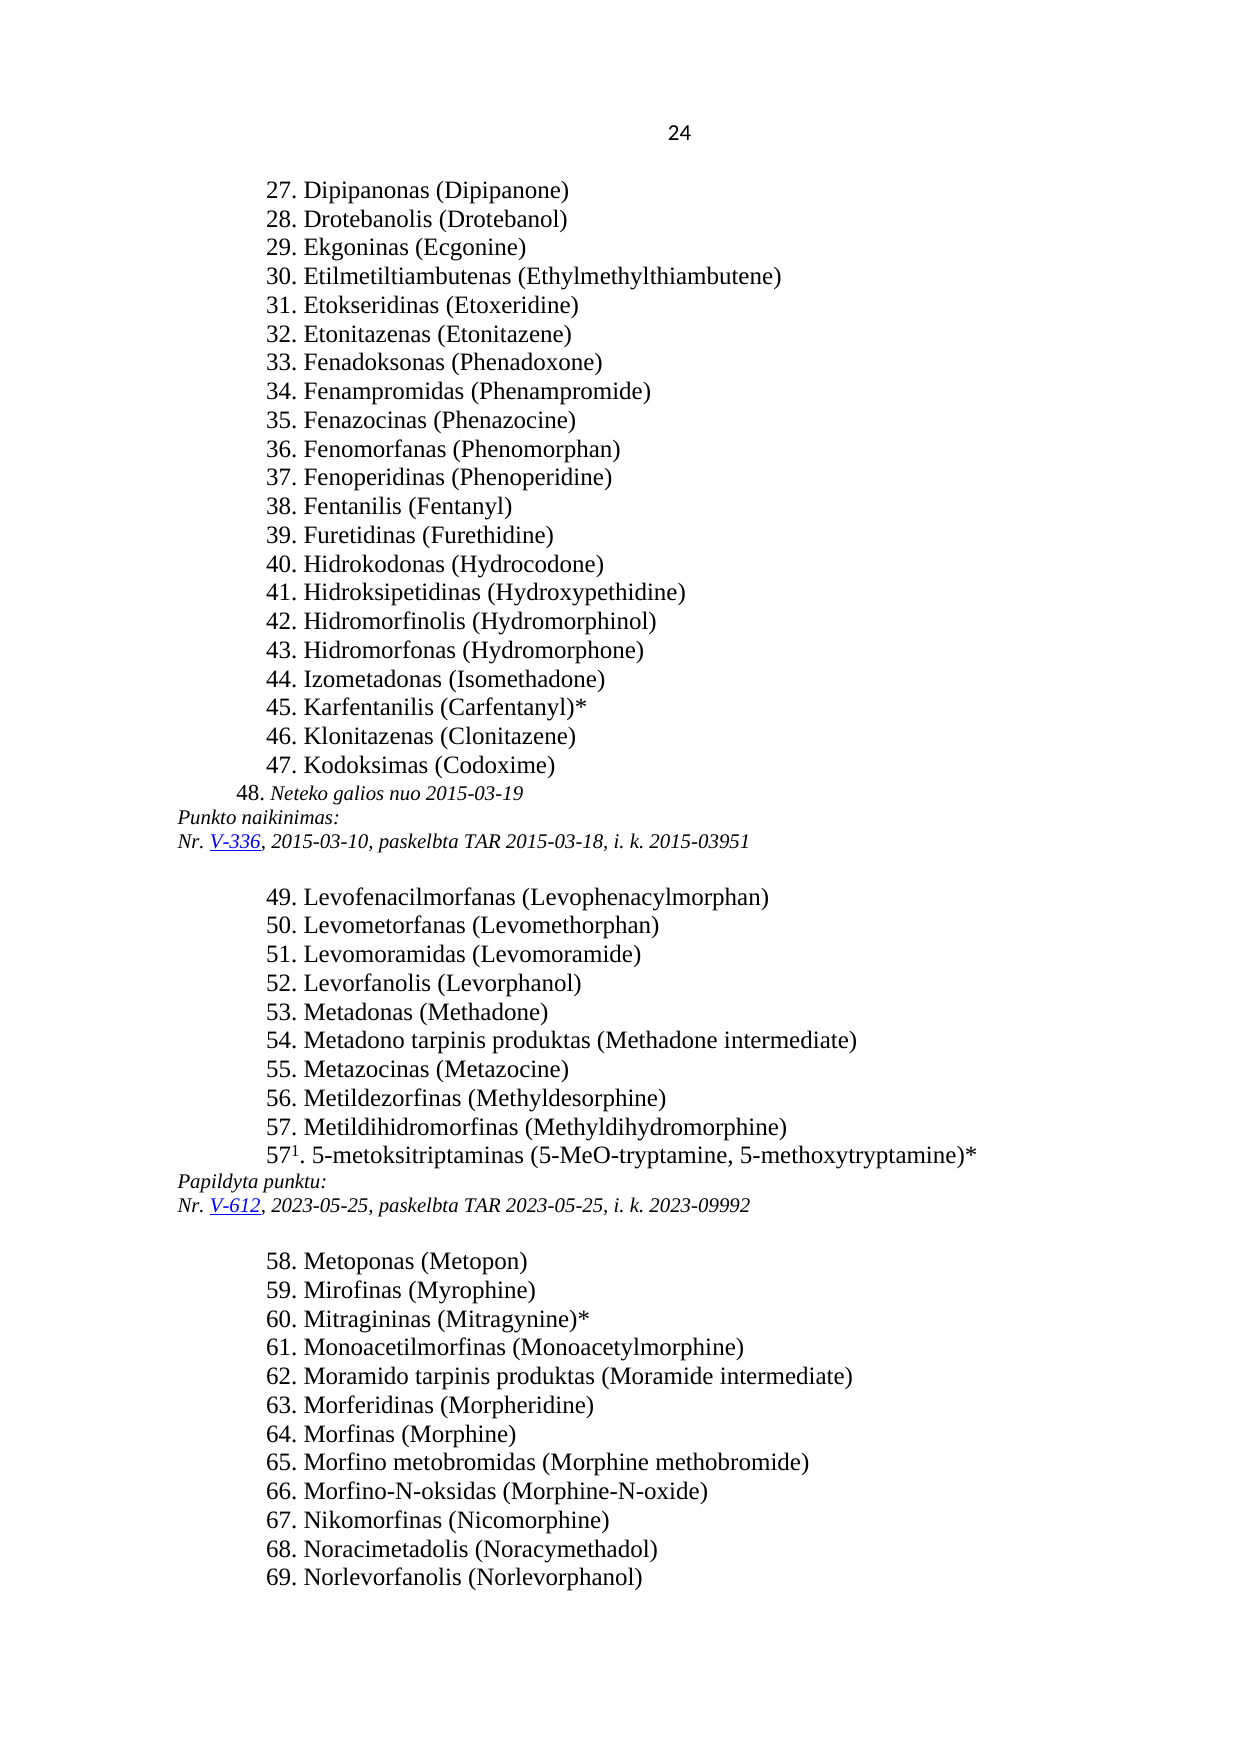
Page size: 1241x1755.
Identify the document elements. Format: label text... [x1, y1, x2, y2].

text 40. Hidrokodonas (Hydrocodone) [177, 549, 1181, 577]
text 57. Metildihidromorfinas (Methyldihydromorphine) [177, 1112, 1181, 1141]
text 48. Neteko galios nuo 2015-03-19 [177, 779, 1181, 805]
text 32. Etonitazenas (Etonitazene) [177, 319, 1181, 347]
text 56. Metildezorfinas (Methyldesorphine) [177, 1083, 1181, 1112]
text Nr. V-612, 2023-05-25, paskelbta TAR 2023-05-25, i. k. 2023-09992 [177, 1193, 1181, 1217]
text 42. Hidromorfinolis (Hydromorphinol) [177, 606, 1181, 635]
text 46. Klonitazenas (Clonitazene) [177, 721, 1181, 750]
text Punkto naikinimas: [177, 805, 1181, 829]
text 61. Monoacetilmorfinas (Monoacetylmorphine) [177, 1332, 1181, 1361]
text 64. Morfinas (Morphine) [177, 1419, 1181, 1447]
text 68. Noracimetadolis (Noracymethadol) [177, 1534, 1181, 1562]
text 38. Fentanilis (Fentanyl) [177, 491, 1181, 520]
text 60. Mitragininas (Mitragynine)* [177, 1304, 1181, 1332]
text 571. 5-metoksitriptaminas (5-MeO-tryptamine, 5-methoxytryptamine)* [177, 1141, 1181, 1169]
text 53. Metadonas (Methadone) [177, 997, 1181, 1026]
text 67. Nikomorfinas (Nicomorphine) [177, 1505, 1181, 1534]
text 66. Morfino-N-oksidas (Morphine-N-oxide) [177, 1476, 1181, 1505]
text 54. Metadono tarpinis produktas (Methadone intermediate) [177, 1026, 1181, 1054]
text Nr. V-336, 2015-03-10, paskelbta TAR 2015-03-18, i. k. 2015-03951 [177, 829, 1181, 853]
text 33. Fenadoksonas (Phenadoxone) [177, 347, 1181, 376]
text 58. Metoponas (Metopon) [177, 1246, 1181, 1275]
text 55. Metazocinas (Metazocine) [177, 1054, 1181, 1083]
text 30. Etilmetiltiambutenas (Ethylmethylthiambutene) [177, 261, 1181, 290]
text 51. Levomoramidas (Levomoramide) [177, 939, 1181, 968]
text 47. Kodoksimas (Codoxime) [177, 750, 1181, 779]
text 41. Hidroksipetidinas (Hydroxypethidine) [177, 577, 1181, 606]
text 31. Etokseridinas (Etoxeridine) [177, 290, 1181, 319]
text 65. Morfino metobromidas (Morphine methobromide) [177, 1447, 1181, 1476]
text 36. Fenomorfanas (Phenomorphan) [177, 434, 1181, 462]
text 44. Izometadonas (Isomethadone) [177, 664, 1181, 692]
text 29. Ekgoninas (Ecgonine) [177, 232, 1181, 261]
text 59. Mirofinas (Myrophine) [177, 1275, 1181, 1304]
text 39. Furetidinas (Furethidine) [177, 520, 1181, 549]
text 37. Fenoperidinas (Phenoperidine) [177, 462, 1181, 491]
text 27. Dipipanonas (Dipipanone) [177, 175, 1181, 204]
text 34. Fenampromidas (Phenampromide) [177, 376, 1181, 405]
text 62. Moramido tarpinis produktas (Moramide intermediate) [177, 1361, 1181, 1390]
text 50. Levometorfanas (Levomethorphan) [177, 911, 1181, 939]
text 35. Fenazocinas (Phenazocine) [177, 405, 1181, 434]
text 49. Levofenacilmorfanas (Levophenacylmorphan) [177, 882, 1181, 911]
text 52. Levorfanolis (Levorphanol) [177, 968, 1181, 997]
text 45. Karfentanilis (Carfentanyl)* [177, 692, 1181, 721]
text 63. Morferidinas (Morpheridine) [177, 1390, 1181, 1419]
text Papildyta punktu: [177, 1169, 1181, 1193]
text 69. Norlevorfanolis (Norlevorphanol) [177, 1562, 1181, 1591]
text 28. Drotebanolis (Drotebanol) [177, 204, 1181, 232]
text 43. Hidromorfonas (Hydromorphone) [177, 635, 1181, 664]
